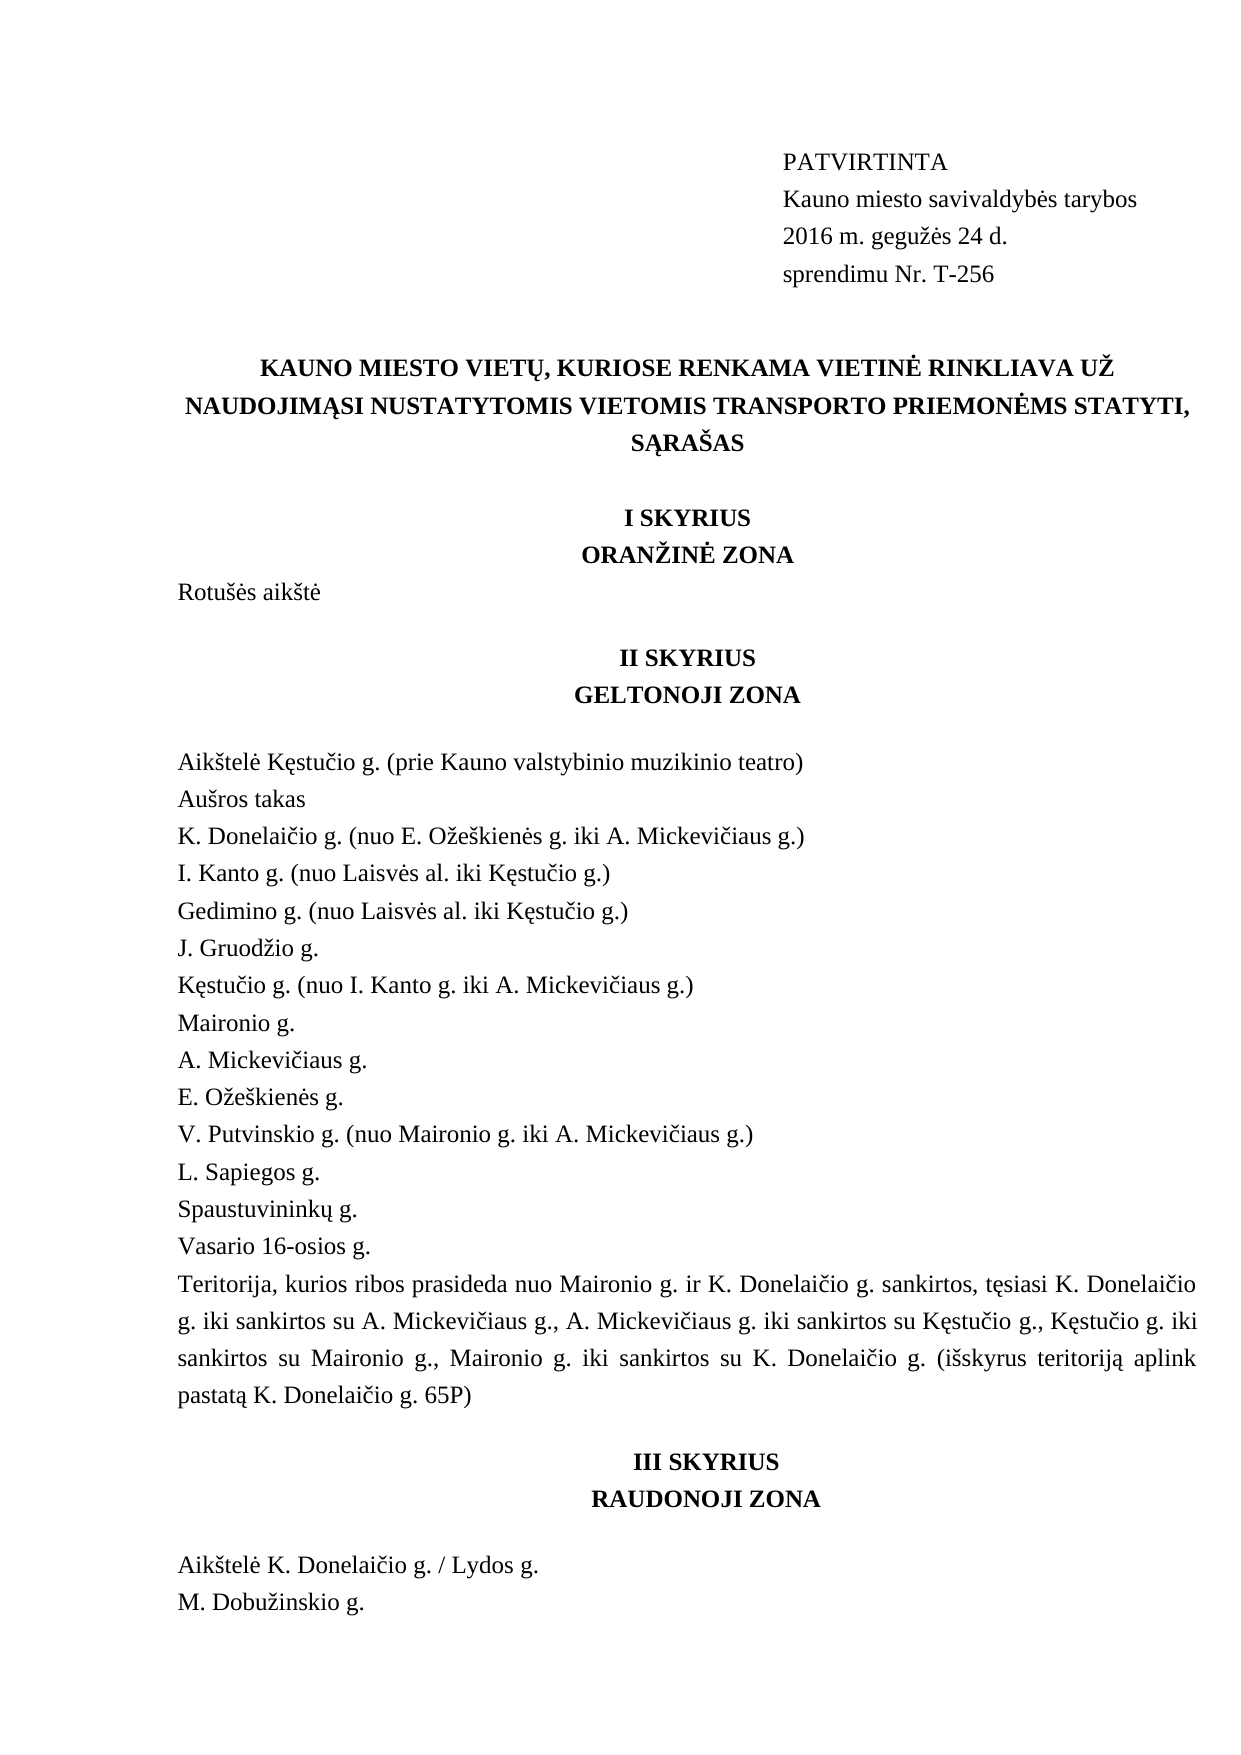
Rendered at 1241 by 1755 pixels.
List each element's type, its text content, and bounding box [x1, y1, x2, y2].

text Vasario 16-osios g. [177, 1231, 1198, 1260]
text Spaustuvininkų g. [177, 1194, 1198, 1223]
text sprendimu Nr. T-256 [717, 259, 1198, 287]
text Maironio g. [177, 1008, 1198, 1036]
text Aikštelė K. Donelaičio g. / Lydos g. [177, 1550, 1198, 1579]
text Teritorija, kurios ribos prasideda nuo Maironio g. ir K. Donelaičio g. sankirtos, tęsiasi K. Donelaičio g. iki sankirtos su A. Mickevičiaus g., A. Mickevičiaus g. iki sankirtos su Kęstučio g., Kęstučio g. iki sankirtos su Maironio g., Maironio g. iki sankirtos su K. Donelaičio g. (išskyrus teritoriją aplink pastatą K. Donelaičio g. 65P) [177, 1269, 1198, 1409]
text KAUNO MIESTO VIETŲ, KURIOSE RENKAMA VIETINĖ RINKLIAVA UŽ NAUDOJIMĄSI NUSTATYTOMIS VIETOMIS TRANSPORTO PRIEMONĖMS STATYTI, SĄRAŠAS [177, 353, 1198, 457]
text L. Sapiegos g. [177, 1157, 1198, 1186]
text Aikštelė Kęstučio g. (prie Kauno valstybinio muzikinio teatro) [177, 747, 1198, 775]
text RAUDONOJI ZONA [214, 1484, 1198, 1513]
text A. Mickevičiaus g. [177, 1045, 1198, 1074]
text PATVIRTINTA [177, 147, 1198, 176]
text K. Donelaičio g. (nuo E. Ožeškienės g. iki A. Mickevičiaus g.) [177, 821, 1198, 850]
text J. Gruodžio g. [177, 933, 1198, 962]
text III SKYRIUS [214, 1447, 1198, 1475]
text II SKYRIUS [177, 643, 1198, 672]
text Kęstučio g. (nuo I. Kanto g. iki A. Mickevičiaus g.) [177, 970, 1198, 999]
text M. Dobužinskio g. [177, 1587, 1198, 1616]
text Rotušės aikštė [177, 577, 1198, 606]
text 2016 m. gegužės 24 d. [717, 221, 1198, 250]
text V. Putvinskio g. (nuo Maironio g. iki A. Mickevičiaus g.) [177, 1119, 1198, 1148]
text Gedimino g. (nuo Laisvės al. iki Kęstučio g.) [177, 896, 1198, 924]
text I SKYRIUS [177, 503, 1198, 531]
text ORANŽINĖ ZONA [177, 540, 1198, 569]
text GELTONOJI ZONA [177, 681, 1198, 709]
text E. Ožeškienės g. [177, 1082, 1198, 1111]
text Kauno miesto savivaldybės tarybos [717, 184, 1198, 213]
text Aušros takas [177, 784, 1198, 813]
text I. Kanto g. (nuo Laisvės al. iki Kęstučio g.) [177, 858, 1198, 887]
